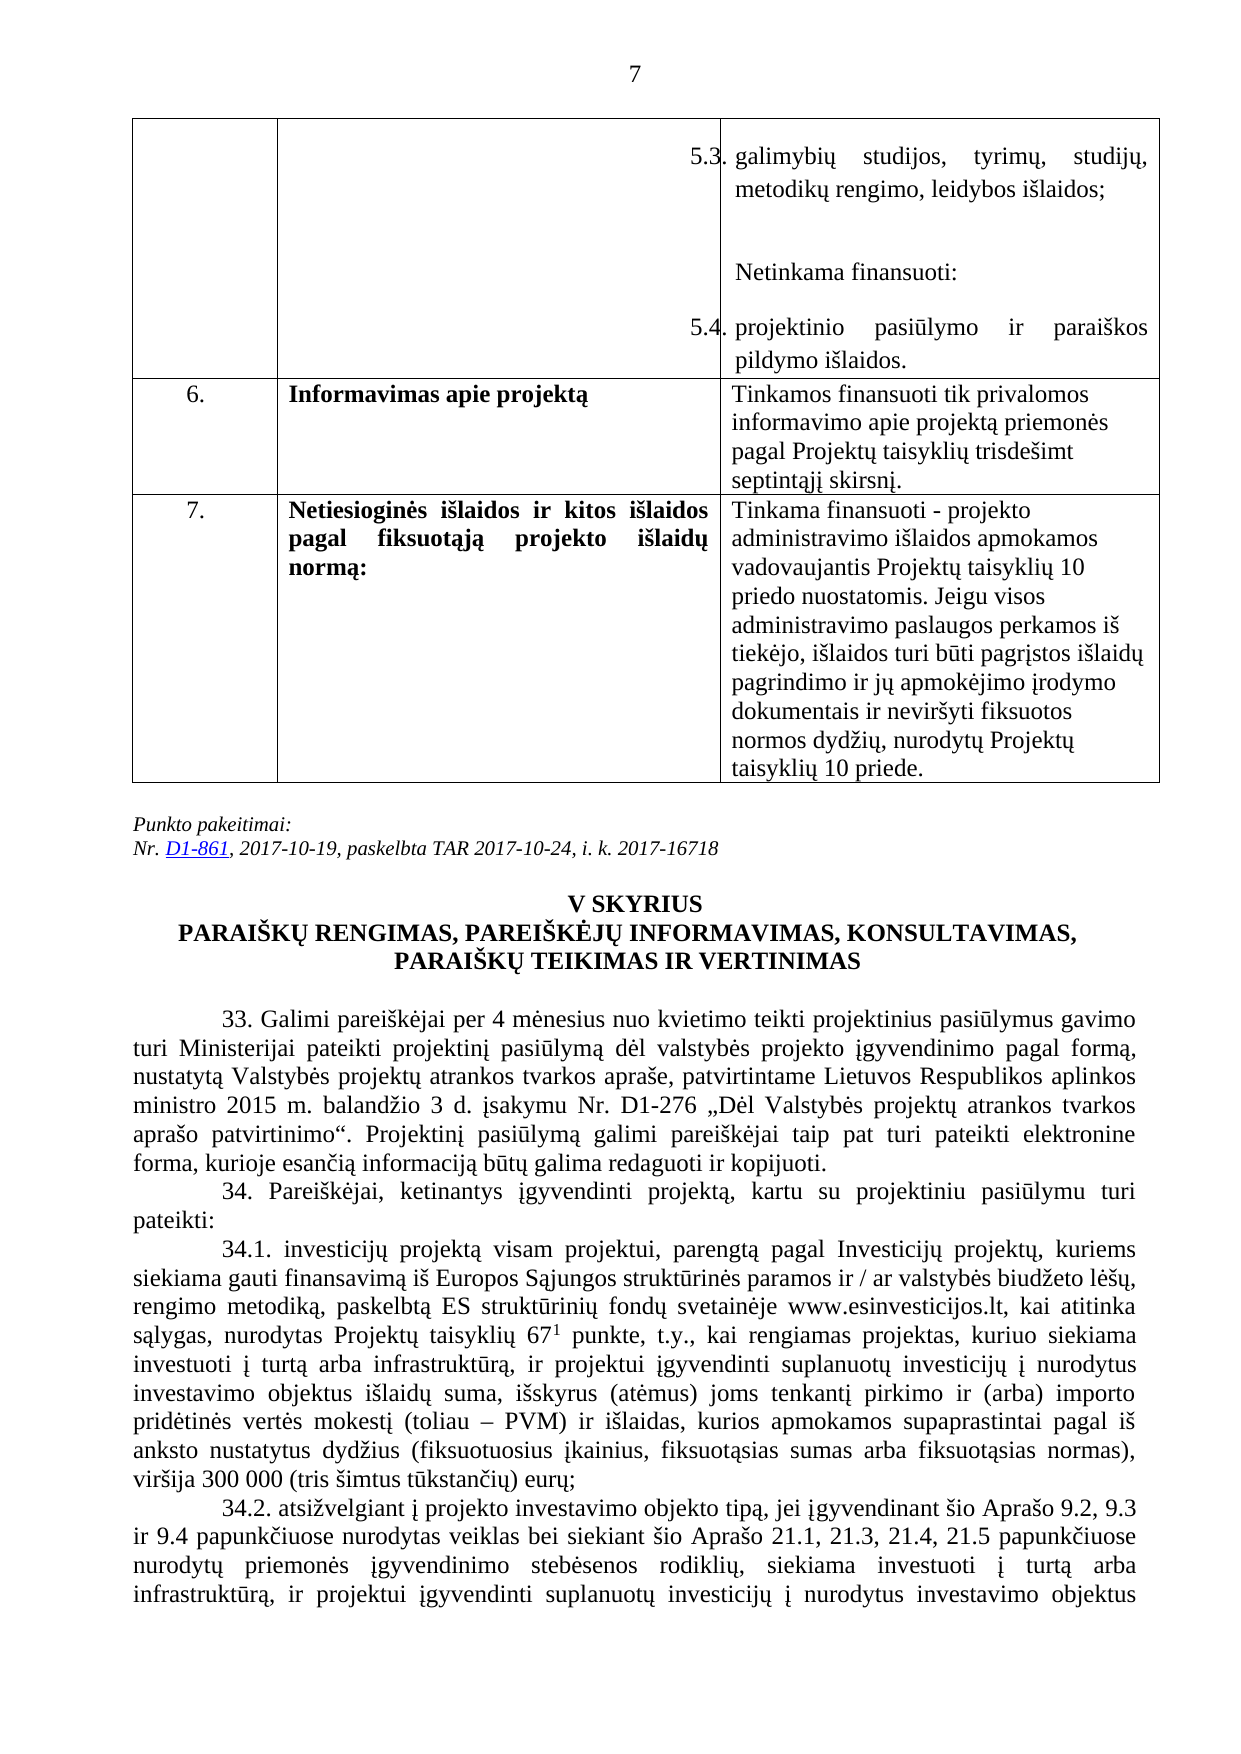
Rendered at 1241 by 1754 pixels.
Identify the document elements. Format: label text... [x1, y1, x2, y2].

text 34. Pareiškėjai, ketinantys įgyvendinti projektą, kartu su projektiniu pasiūlymu turi pateikti: [133, 1176, 1137, 1234]
table_cell 6. [133, 379, 277, 494]
table_cell Projekto vykdymas: [278, 119, 720, 378]
text V SKYRIUS [133, 889, 1137, 918]
text Punkto pakeitimai: [133, 812, 1137, 836]
text 34.1. investicijų projektą visam projektui, parengtą pagal Investicijų projektų, kuriems siekiama gauti finansavimą iš Europos Sąjungos struktūrinės paramos ir / ar valstybės biudžeto lėšų, rengimo metodiką, paskelbtą ES struktūrinių fondų svetainėje www.esinvesticijos.lt, kai atitinka sąlygas, nurodytas Projektų taisyklių 671 punkte, t.y., kai rengiamas projektas, kuriuo siekiama investuoti į turtą arba infrastruktūrą, ir projektui įgyvendinti suplanuotų investicijų į nurodytus investavimo objektus išlaidų suma, išskyrus (atėmus) joms tenkantį pirkimo ir (arba) importo pridėtinės vertės mokestį (toliau – PVM) ir išlaidas, kurios apmokamos supaprastintai pagal iš anksto nustatytus dydžius (fiksuotuosius įkainius, fiksuotąsias sumas arba fiksuotąsias normas), viršija 300 000 (tris šimtus tūkstančių) eurų; [133, 1234, 1137, 1493]
text 34.2. atsižvelgiant į projekto investavimo objekto tipą, jei įgyvendinant šio Aprašo 9.2, 9.3 ir 9.4 papunkčiuose nurodytas veiklas bei siekiant šio Aprašo 21.1, 21.3, 21.4, 21.5 papunkčiuose nurodytų priemonės įgyvendinimo stebėsenos rodiklių, siekiama investuoti į turtą arba infrastruktūrą, ir projektui įgyvendinti suplanuotų investicijų į nurodytus investavimo objektus [133, 1493, 1137, 1608]
table_cell Informavimas apie projektą [278, 379, 720, 494]
text 33. Galimi pareiškėjai per 4 mėnesius nuo kvietimo teikti projektinius pasiūlymus gavimo turi Ministerijai pateikti projektinį pasiūlymą dėl valstybės projekto įgyvendinimo pagal formą, nustatytą Valstybės projektų atrankos tvarkos apraše, patvirtintame Lietuvos Respublikos aplinkos ministro 2015 m. balandžio 3 d. įsakymu Nr. D1-276 „Dėl Valstybės projektų atrankos tvarkos aprašo patvirtinimo“. Projektinį pasiūlymą galimi pareiškėjai taip pat turi pateikti elektronine forma, kurioje esančią informaciją būtų galima redaguoti ir kopijuoti. [133, 1004, 1137, 1176]
text Nr. D1-861, 2017-10-19, paskelbta TAR 2017-10-24, i. k. 2017-16718 [133, 836, 1137, 860]
table_cell Netiesioginės išlaidos ir kitos išlaidos pagal fiksuotąją projekto išlaidų normą: [278, 495, 720, 782]
table_cell [133, 119, 277, 378]
table_cell Tinkamos finansuoti tik privalomos informavimo apie projektą priemonės pagal Projektų taisyklių trisdešimt septintąjį skirsnį. [721, 379, 1159, 494]
table_cell Tinkama finansuoti - projekto administravimo išlaidos apmokamos vadovaujantis Projektų taisyklių 10 priedo nuostatomis. Jeigu visos administravimo paslaugos perkamos iš tiekėjo, išlaidos turi būti pagrįstos išlaidų pagrindimo ir jų apmokėjimo įrodymo dokumentais ir neviršyti fiksuotos normos dydžių, nurodytų Projektų taisyklių 10 priede. [721, 495, 1159, 782]
text PARAIŠKŲ RENGIMAS, PAREIŠKĖJŲ INFORMAVIMAS, KONSULTAVIMAS, PARAIŠKŲ TEIKIMAS IR VERTINIMAS [133, 918, 1122, 975]
table_cell 7. [133, 495, 277, 782]
table_cell Tinkama finansuoti: 5.1. investicijų projekto rengimo išlaidos; 5.2. dokumentų, reikalingų projektiniam pasiūlymui ir paraiškai, parengimas; 5.3. galimybių studijos, tyrimų, studijų, metodikų rengimo, leidybos išlaidos; Netinkama finansuoti: 5.4. projektinio pasiūlymo ir paraiškos pildymo išlaidos. [721, 119, 1159, 378]
